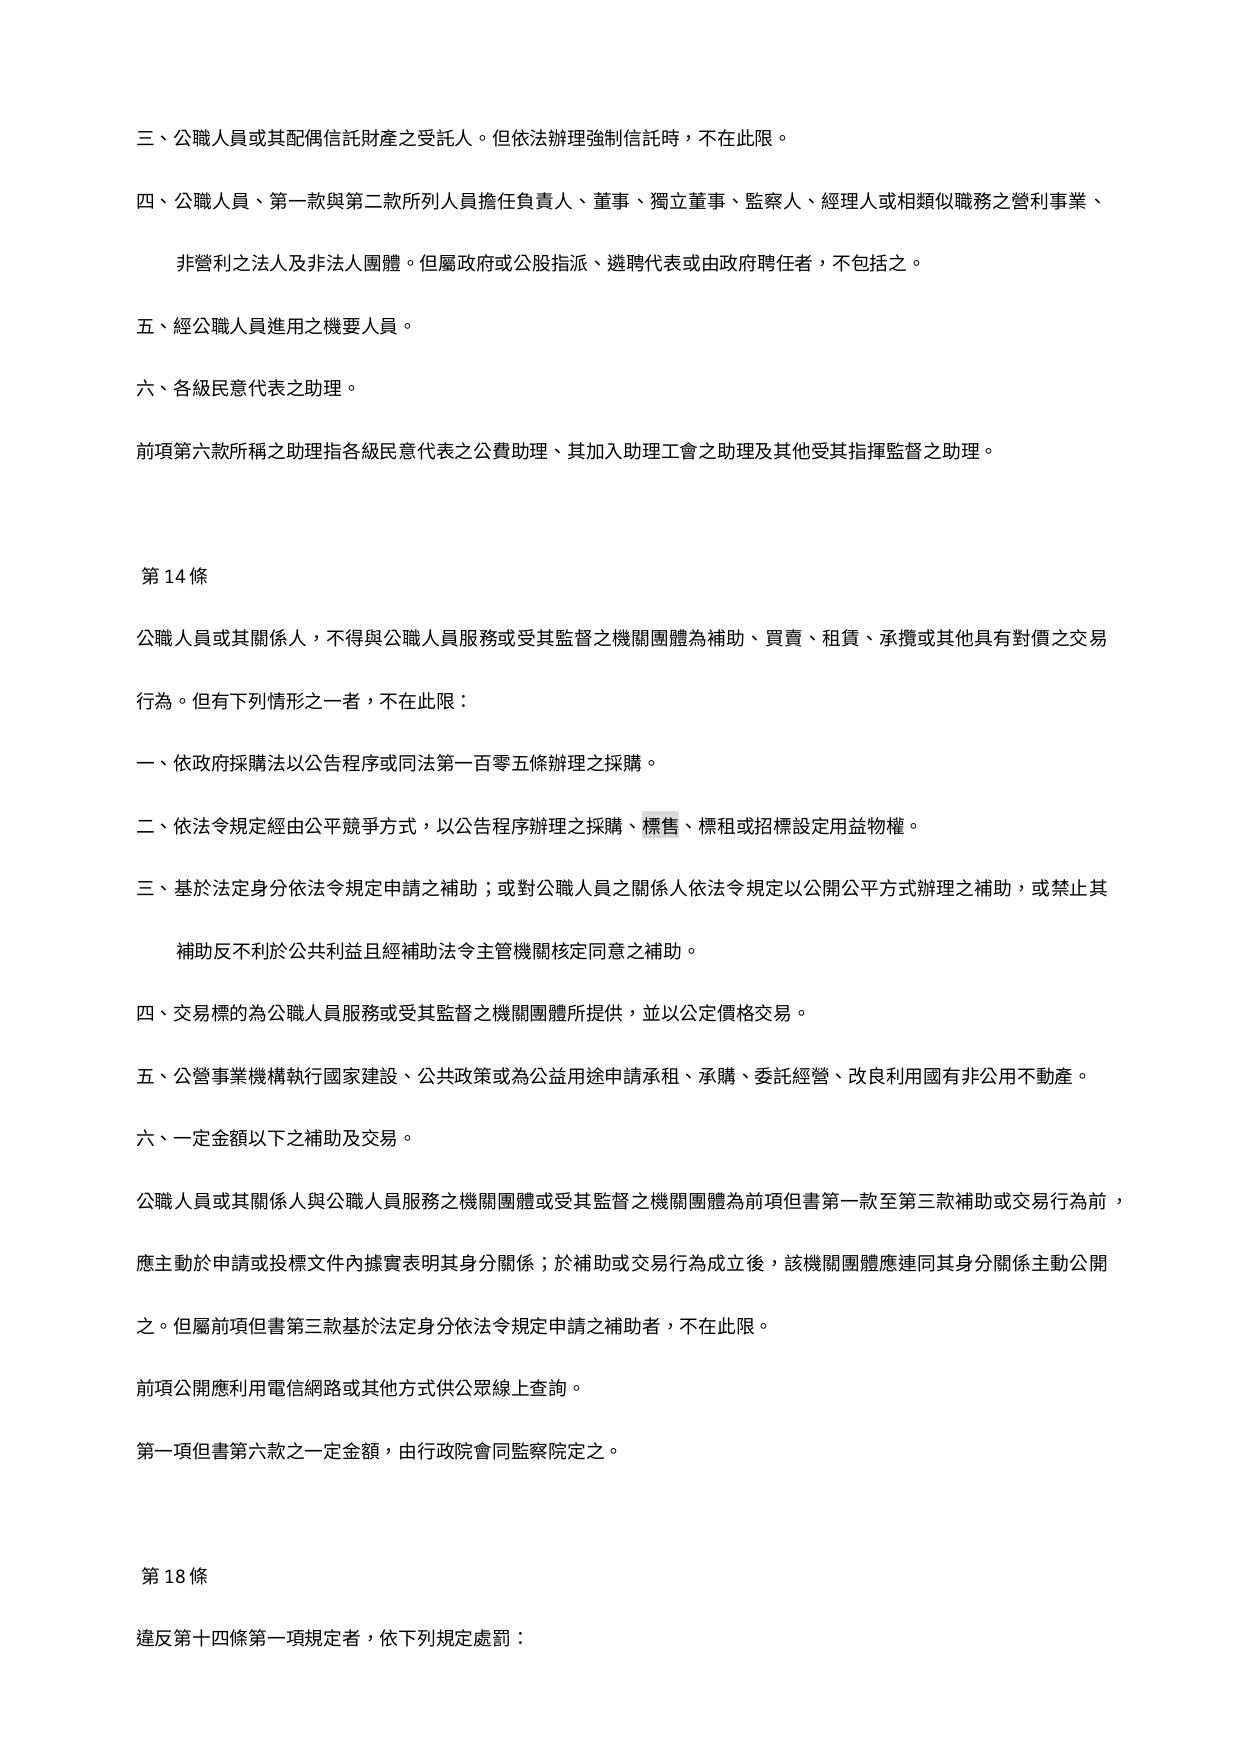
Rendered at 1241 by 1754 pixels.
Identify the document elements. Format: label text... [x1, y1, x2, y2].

text 前項公開應利用電信網路或其他方式供公眾線上查詢。 [136, 1346, 1110, 1408]
text 公職人員或其關係人與公職人員服務之機關團體或受其監督之機關團體為前項但書第一款至第三款補助或交易行為前，應主動於申請或投標文件內據實表明其身分關係；於補助或交易行為成立後，該機關團體應連同其身分關係主動公開之。但屬前項但書第三款基於法定身分依法令規定申請之補助者，不在此限。 [136, 1158, 1110, 1346]
text 三、公職人員或其配偶信託財產之受託人。但依法辦理強制信託時，不在此限。 [136, 96, 1110, 158]
text 六、各級民意代表之助理。 [136, 346, 1110, 408]
text 六、一定金額以下之補助及交易。 [136, 1096, 1110, 1158]
text 前項第六款所稱之助理指各級民意代表之公費助理、其加入助理工會之助理及其他受其指揮監督之助理。 [136, 408, 1110, 471]
text 第18條 [62, 1533, 1204, 1596]
text 四、公職人員、第一款與第二款所列人員擔任負責人、董事、獨立董事、監察人、經理人或相類似職務之營利事業、非營利之法人及非法人團體。但屬政府或公股指派、遴聘代表或由政府聘任者，不包括之。 [136, 158, 1110, 283]
text 五、公營事業機構執行國家建設、公共政策或為公益用途申請承租、承購、委託經營、改良利用國有非公用不動產。 [136, 1033, 1110, 1096]
text 三、基於法定身分依法令規定申請之補助；或對公職人員之關係人依法令規定以公開公平方式辦理之補助，或禁止其補助反不利於公共利益且經補助法令主管機關核定同意之補助。 [136, 846, 1110, 971]
text 第一項但書第六款之一定金額，由行政院會同監察院定之。 [136, 1408, 1110, 1471]
text 四、交易標的為公職人員服務或受其監督之機關團體所提供，並以公定價格交易。 [136, 971, 1110, 1033]
text 二、依法令規定經由公平競爭方式，以公告程序辦理之採購、標售、標租或招標設定用益物權。 [136, 783, 1110, 846]
text 第14條 [62, 533, 1204, 596]
text 違反第十四條第一項規定者，依下列規定處罰： [136, 1596, 1110, 1658]
text 一、依政府採購法以公告程序或同法第一百零五條辦理之採購。 [136, 721, 1110, 783]
text 五、經公職人員進用之機要人員。 [136, 283, 1110, 346]
text 公職人員或其關係人，不得與公職人員服務或受其監督之機關團體為補助、買賣、租賃、承攬或其他具有對價之交易行為。但有下列情形之一者，不在此限： [136, 596, 1110, 721]
